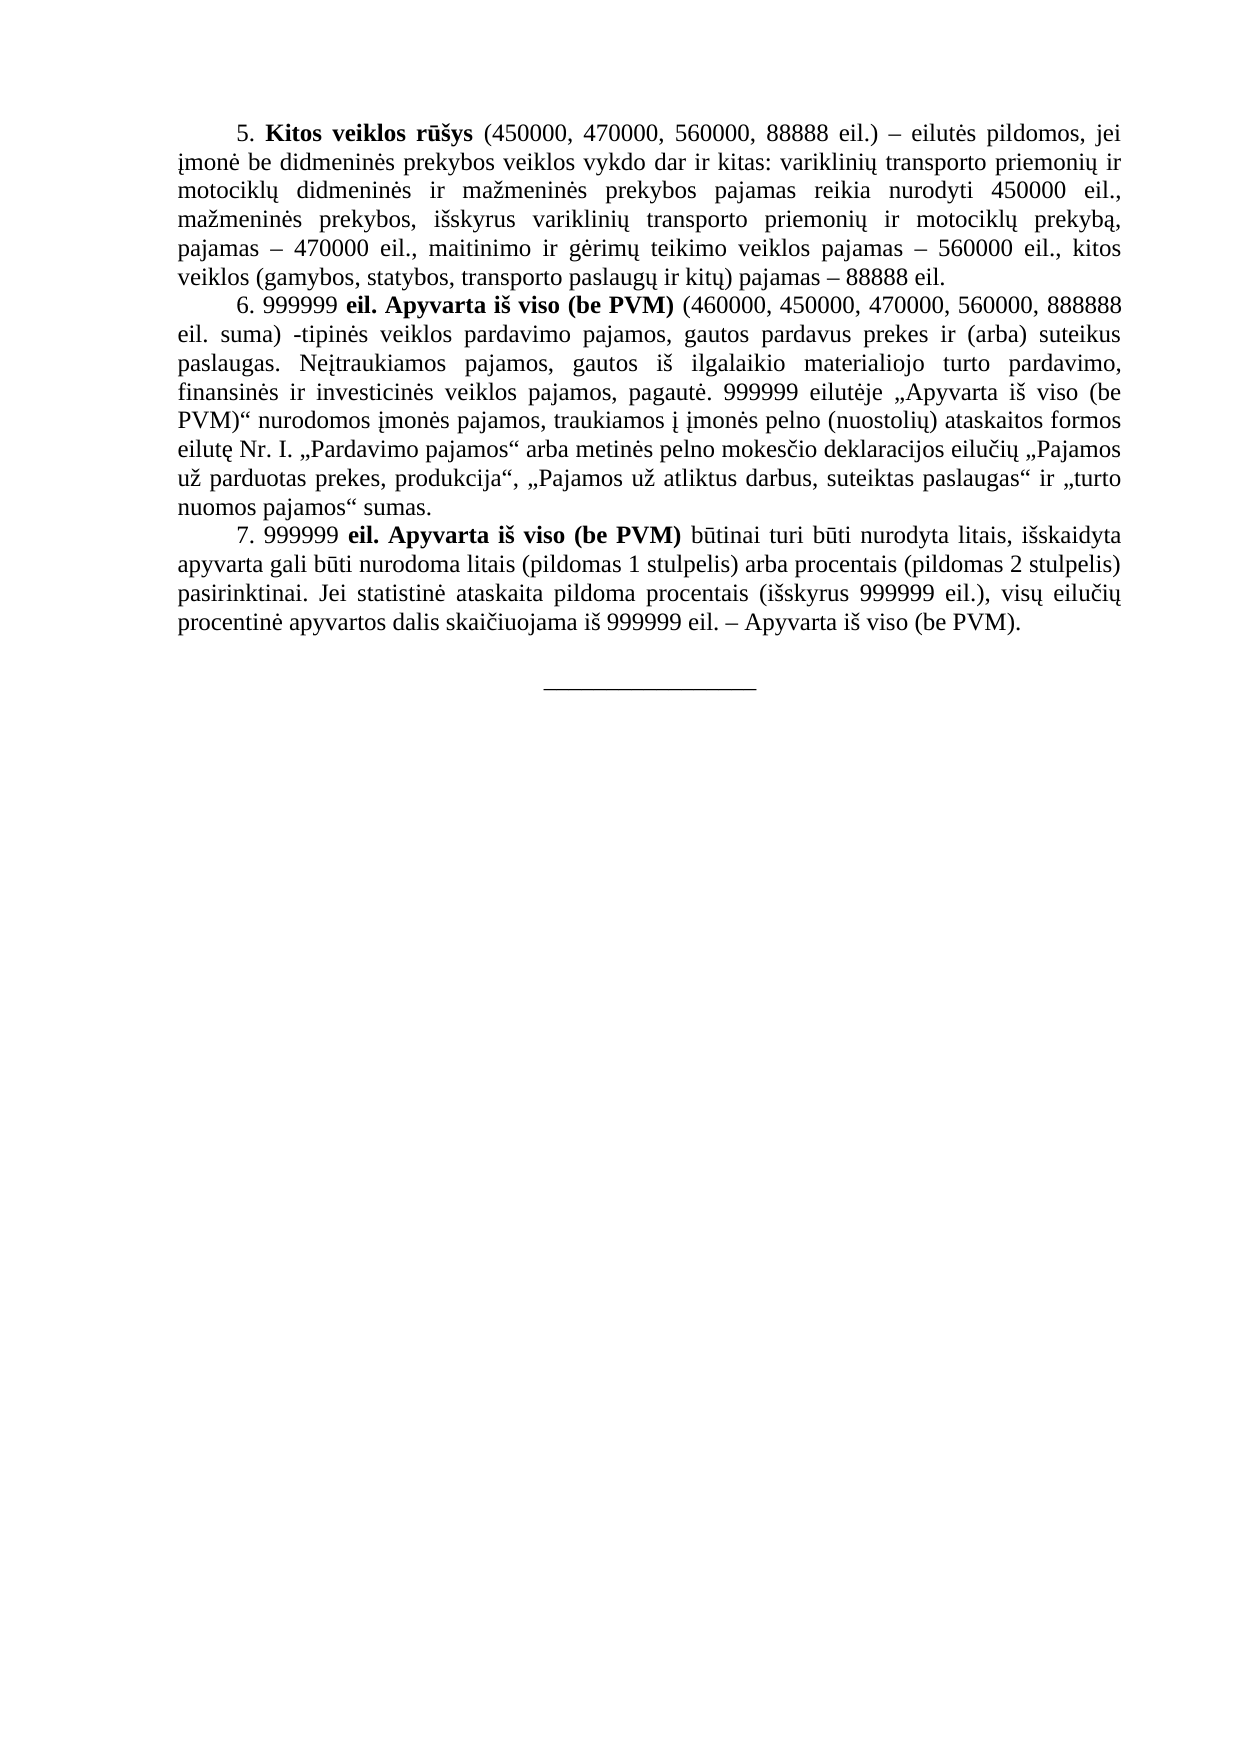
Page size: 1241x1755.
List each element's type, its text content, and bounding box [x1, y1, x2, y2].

text _________________ [177, 664, 1122, 693]
text 6. 999999 eil. Apyvarta iš viso (be PVM) (460000, 450000, 470000, 560000, 888888 eil. suma) -tipinės veiklos pardavimo pajamos, gautos pardavus prekes ir (arba) suteikus paslaugas. Neįtraukiamos pajamos, gautos iš ilgalaikio materialiojo turto pardavimo, finansinės ir investicinės veiklos pajamos, pagautė. 999999 eilutėje „Apyvarta iš viso (be PVM)“ nurodomos įmonės pajamos, traukiamos į įmonės pelno (nuostolių) ataskaitos formos eilutę Nr. I. „Pardavimo pajamos“ arba metinės pelno mokesčio deklaracijos eilučių „Pajamos už parduotas prekes, produkcija“, „Pajamos už atliktus darbus, suteiktas paslaugas“ ir „turto nuomos pajamos“ sumas. [177, 291, 1122, 521]
text 7. 999999 eil. Apyvarta iš viso (be PVM) būtinai turi būti nurodyta litais, išskaidyta apyvarta gali būti nurodoma litais (pildomas 1 stulpelis) arba procentais (pildomas 2 stulpelis) pasirinktinai. Jei statistinė ataskaita pildoma procentais (išskyrus 999999 eil.), visų eilučių procentinė apyvartos dalis skaičiuojama iš 999999 eil. – Apyvarta iš viso (be PVM). [177, 521, 1122, 636]
text 5. Kitos veiklos rūšys (450000, 470000, 560000, 88888 eil.) – eilutės pildomos, jei įmonė be didmeninės prekybos veiklos vykdo dar ir kitas: variklinių transporto priemonių ir motociklų didmeninės ir mažmeninės prekybos pajamas reikia nurodyti 450000 eil., mažmeninės prekybos, išskyrus variklinių transporto priemonių ir motociklų prekybą, pajamas – 470000 eil., maitinimo ir gėrimų teikimo veiklos pajamas – 560000 eil., kitos veiklos (gamybos, statybos, transporto paslaugų ir kitų) pajamas – 88888 eil. [177, 118, 1122, 291]
